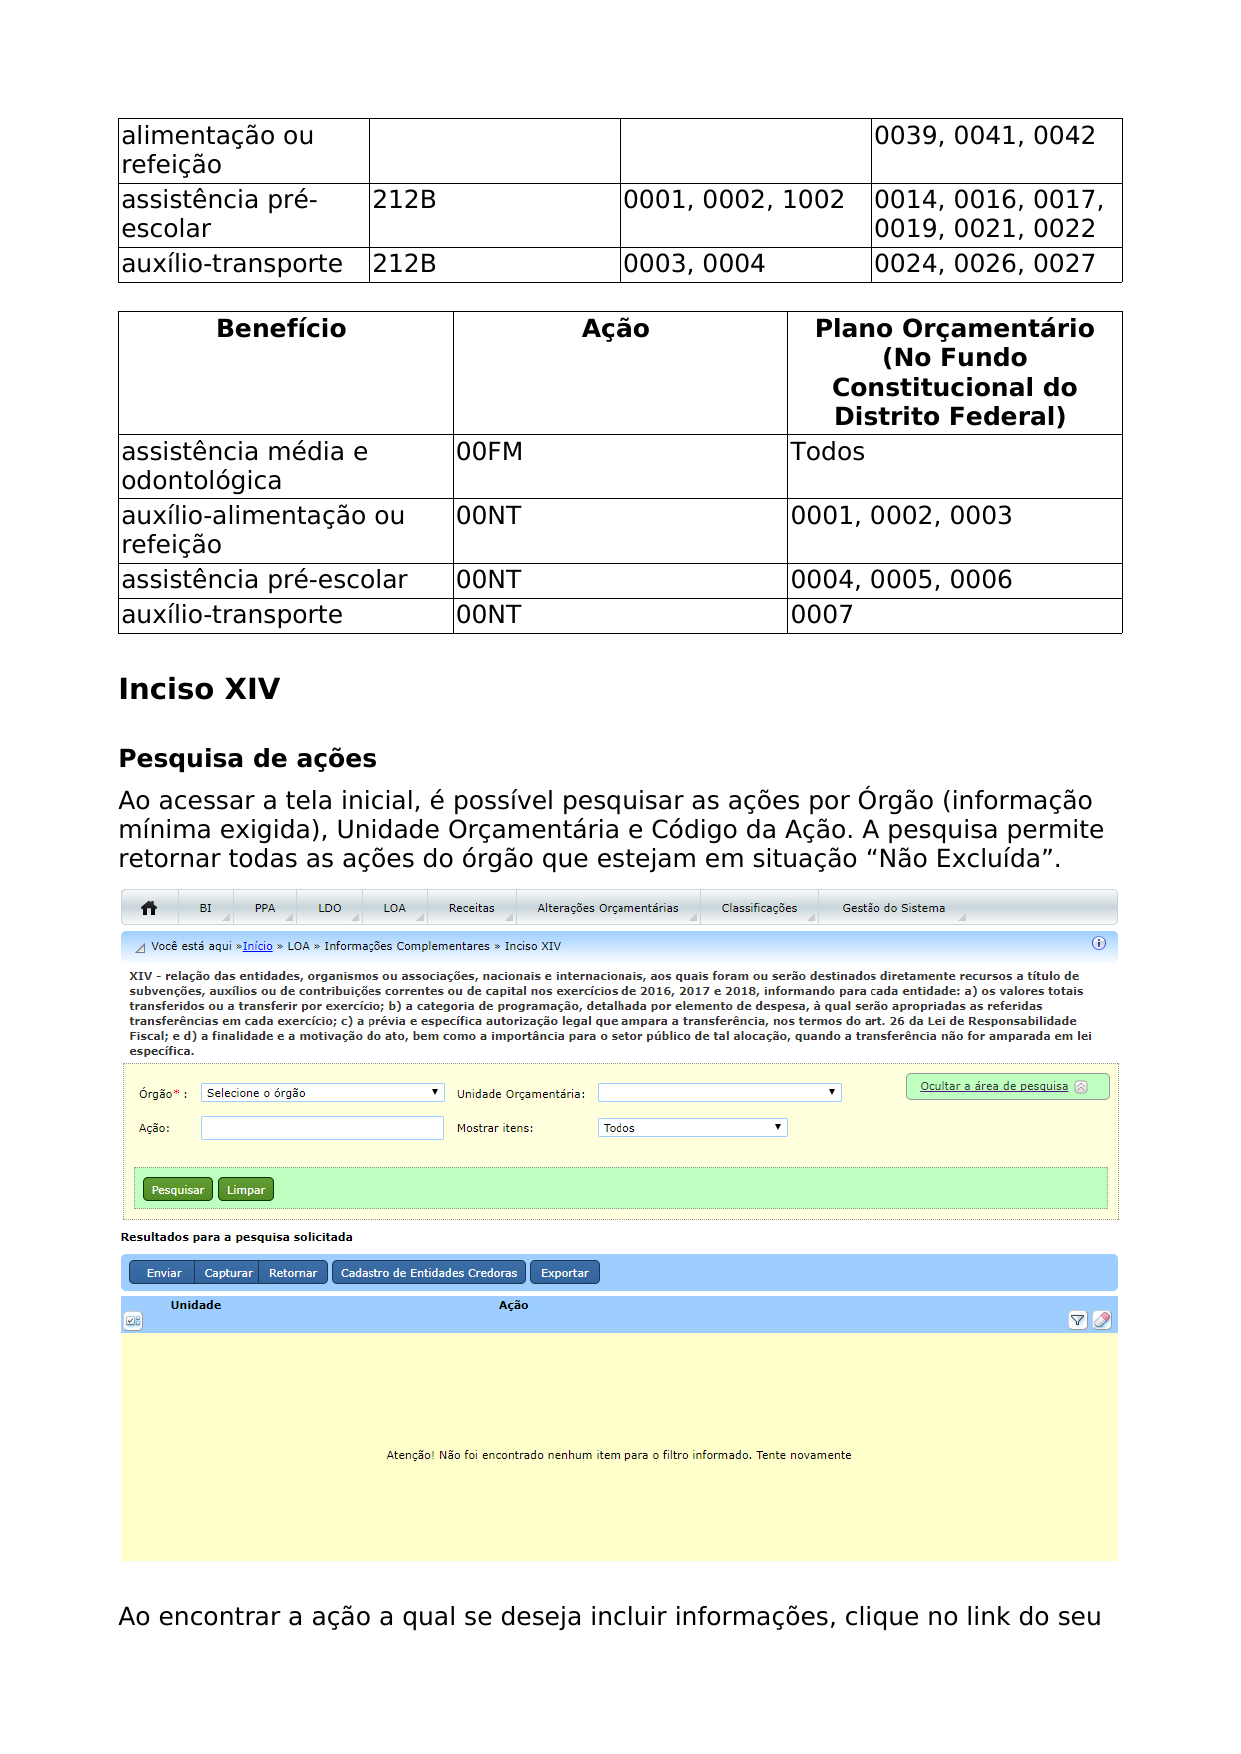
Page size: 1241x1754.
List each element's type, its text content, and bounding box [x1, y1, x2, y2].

table_cell 0024, 0026, 0027 [872, 248, 1122, 282]
subtitle Pesquisa de ações [118, 744, 1122, 773]
table_cell auxílio-transporte [119, 248, 369, 282]
table_cell 0007 [788, 599, 1122, 633]
table_header Plano Orçamentário (No Fundo Constitucional do Distrito Federal) [788, 312, 1122, 434]
table_cell 00NT [454, 499, 787, 563]
table_cell alimentação ou refeição [119, 119, 369, 182]
table_header Benefício [119, 312, 453, 434]
table_cell 0014, 0016, 0017, 0019, 0021, 0022 [872, 184, 1122, 247]
table_cell 212B [370, 184, 620, 247]
table_cell 0039, 0041, 0042 [872, 119, 1122, 182]
table_cell auxílio-transporte [119, 599, 453, 633]
text Ao acessar a tela inicial, é possível pesquisar as ações por Órgão (informação mínima exigida), Unidade Orçamentária e Código da Ação. A pesquisa permite retornar todas as ações do órgão que estejam em situação “Não Excluída”. [118, 786, 1122, 873]
table_cell 0001, 0002, 0003 [788, 499, 1122, 563]
table_cell 212B [370, 248, 620, 282]
table_cell 00NT [454, 564, 787, 598]
table_cell 0004, 0005, 0006 [788, 564, 1122, 598]
subtitle Inciso XIV [118, 673, 1122, 707]
table_cell 0003, 0004 [621, 248, 871, 282]
table_cell assistência média e odontológica [119, 435, 453, 498]
table_cell assistência pré-escolar [119, 564, 453, 598]
picture [118, 885, 1123, 1561]
table_cell 0001, 0002, 1002 [621, 184, 871, 247]
table_cell assistência pré-escolar [119, 184, 369, 247]
table_cell 00FM [454, 435, 787, 498]
table_header Ação [454, 312, 787, 434]
table_cell [370, 119, 620, 182]
table_cell Todos [788, 435, 1122, 498]
table_cell [621, 119, 871, 182]
table_cell auxílio-alimentação ou refeição [119, 499, 453, 563]
table_cell 00NT [454, 599, 787, 633]
text Ao encontrar a ação a qual se deseja incluir informações, clique no link do seu [118, 1602, 1122, 1631]
